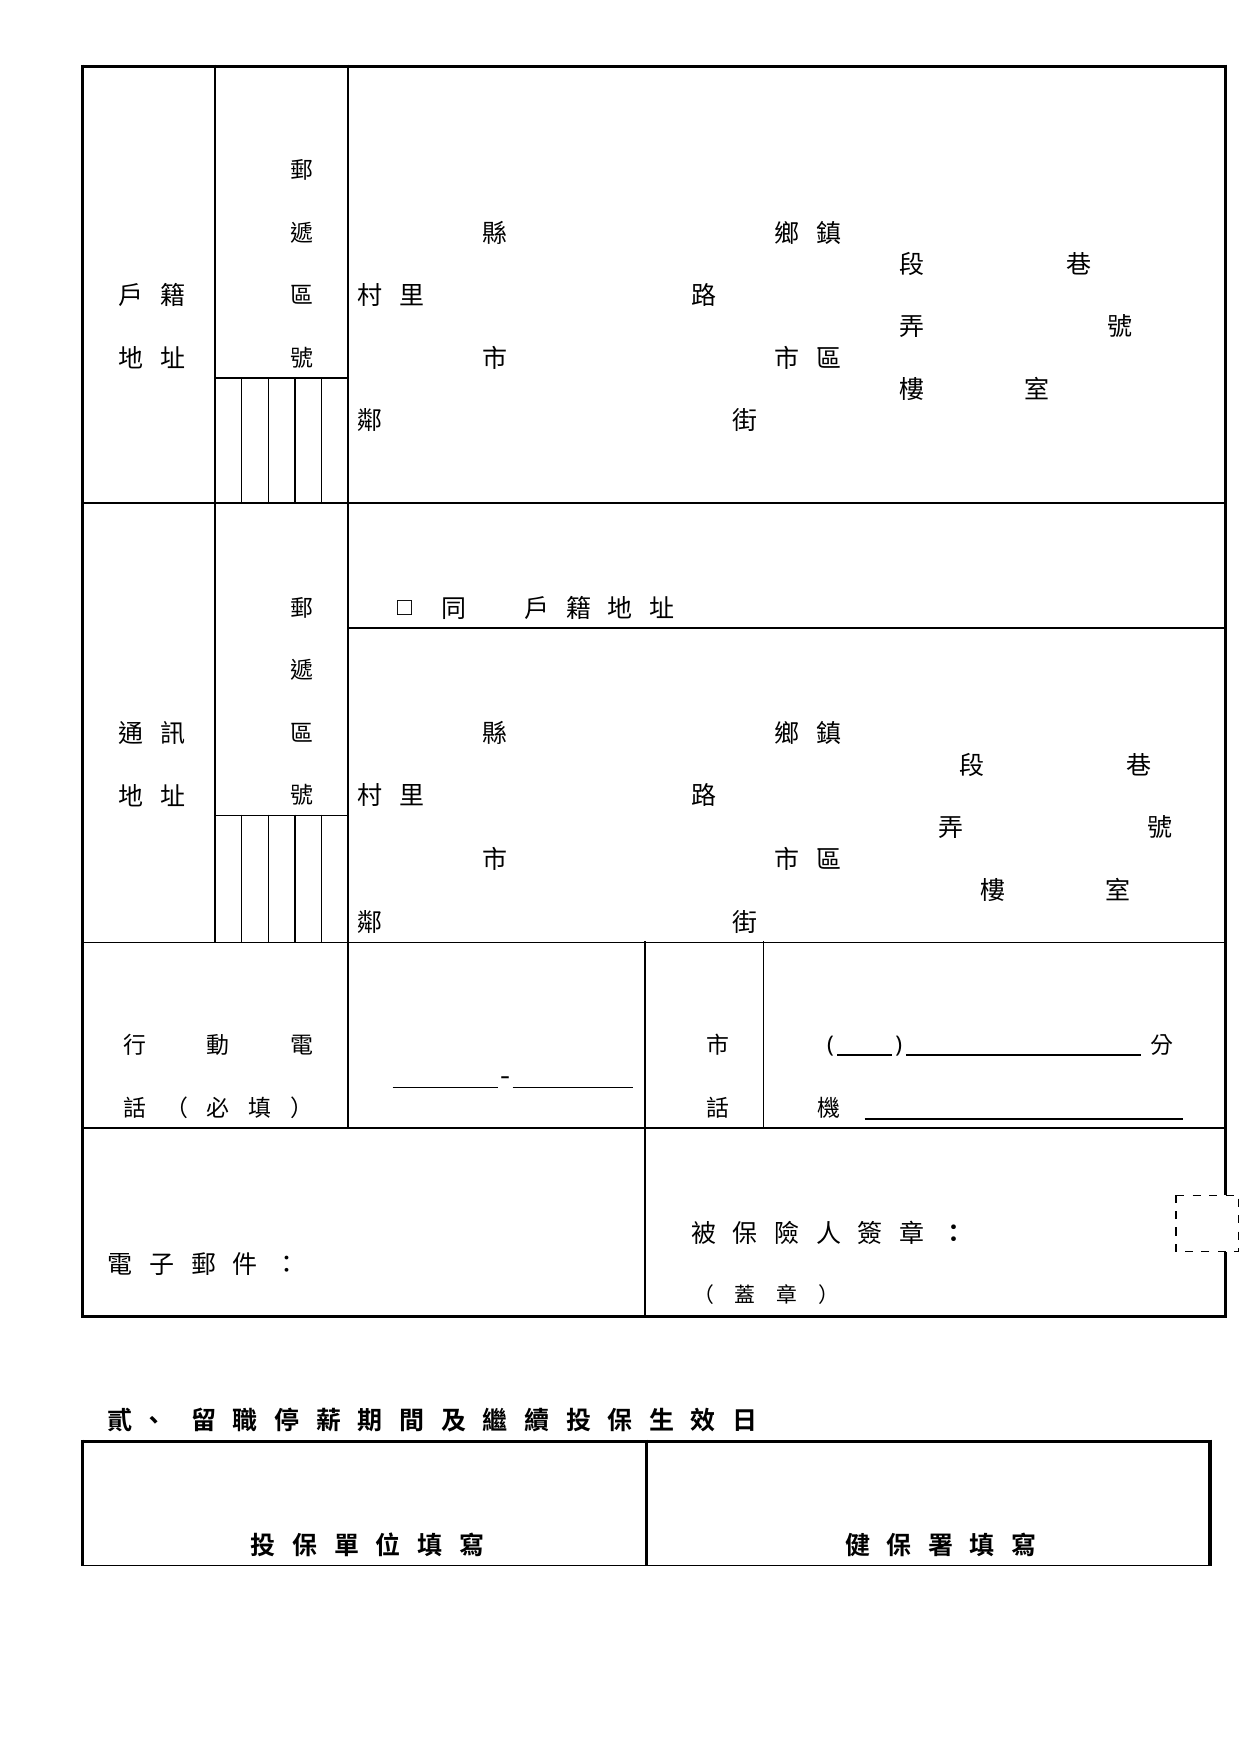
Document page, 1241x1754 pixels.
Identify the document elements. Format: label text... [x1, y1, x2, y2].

table_cell 戶籍地址 [84, 68, 214, 502]
table_cell 被保險人簽章： （蓋章） [646, 1129, 1224, 1314]
table_cell 電子郵件： [84, 1129, 644, 1314]
table_cell 行 動 電 話（必填） [84, 943, 347, 1127]
table_cell ( ) 分機 [764, 943, 1224, 1127]
table_cell 縣 鄉鎮 村里 路 市 市區 鄰 街 [349, 629, 868, 941]
table_cell [296, 379, 321, 502]
table_cell - [349, 943, 644, 1127]
text 貳、留職停薪期間及繼續投保生效日 [70, 1377, 1183, 1439]
table_cell □ 同 戶籍地址 [349, 504, 1224, 627]
table_cell [269, 379, 294, 502]
table_cell 通訊地址 [84, 504, 214, 941]
table_cell [216, 379, 241, 502]
table_cell 段 巷 弄 號 樓 室 [869, 68, 1224, 502]
table_cell [269, 816, 294, 941]
table_cell 郵遞區號 [216, 504, 347, 814]
table_cell [322, 379, 347, 502]
table_cell [322, 816, 347, 941]
table_cell 縣 鄉鎮 村里 路 市 市區 鄰 街 [349, 68, 868, 502]
table_cell [242, 379, 268, 502]
table_header 健保署填寫 [648, 1443, 1208, 1564]
table_cell [216, 816, 241, 941]
table_cell 郵遞區號 [216, 68, 347, 377]
table_cell 市 話 [646, 943, 763, 1127]
table_cell 段 巷 弄 號 樓 室 [869, 629, 1224, 941]
table_cell [242, 816, 268, 941]
table_cell [296, 816, 321, 941]
table_header 投保單位填寫 [84, 1443, 645, 1564]
